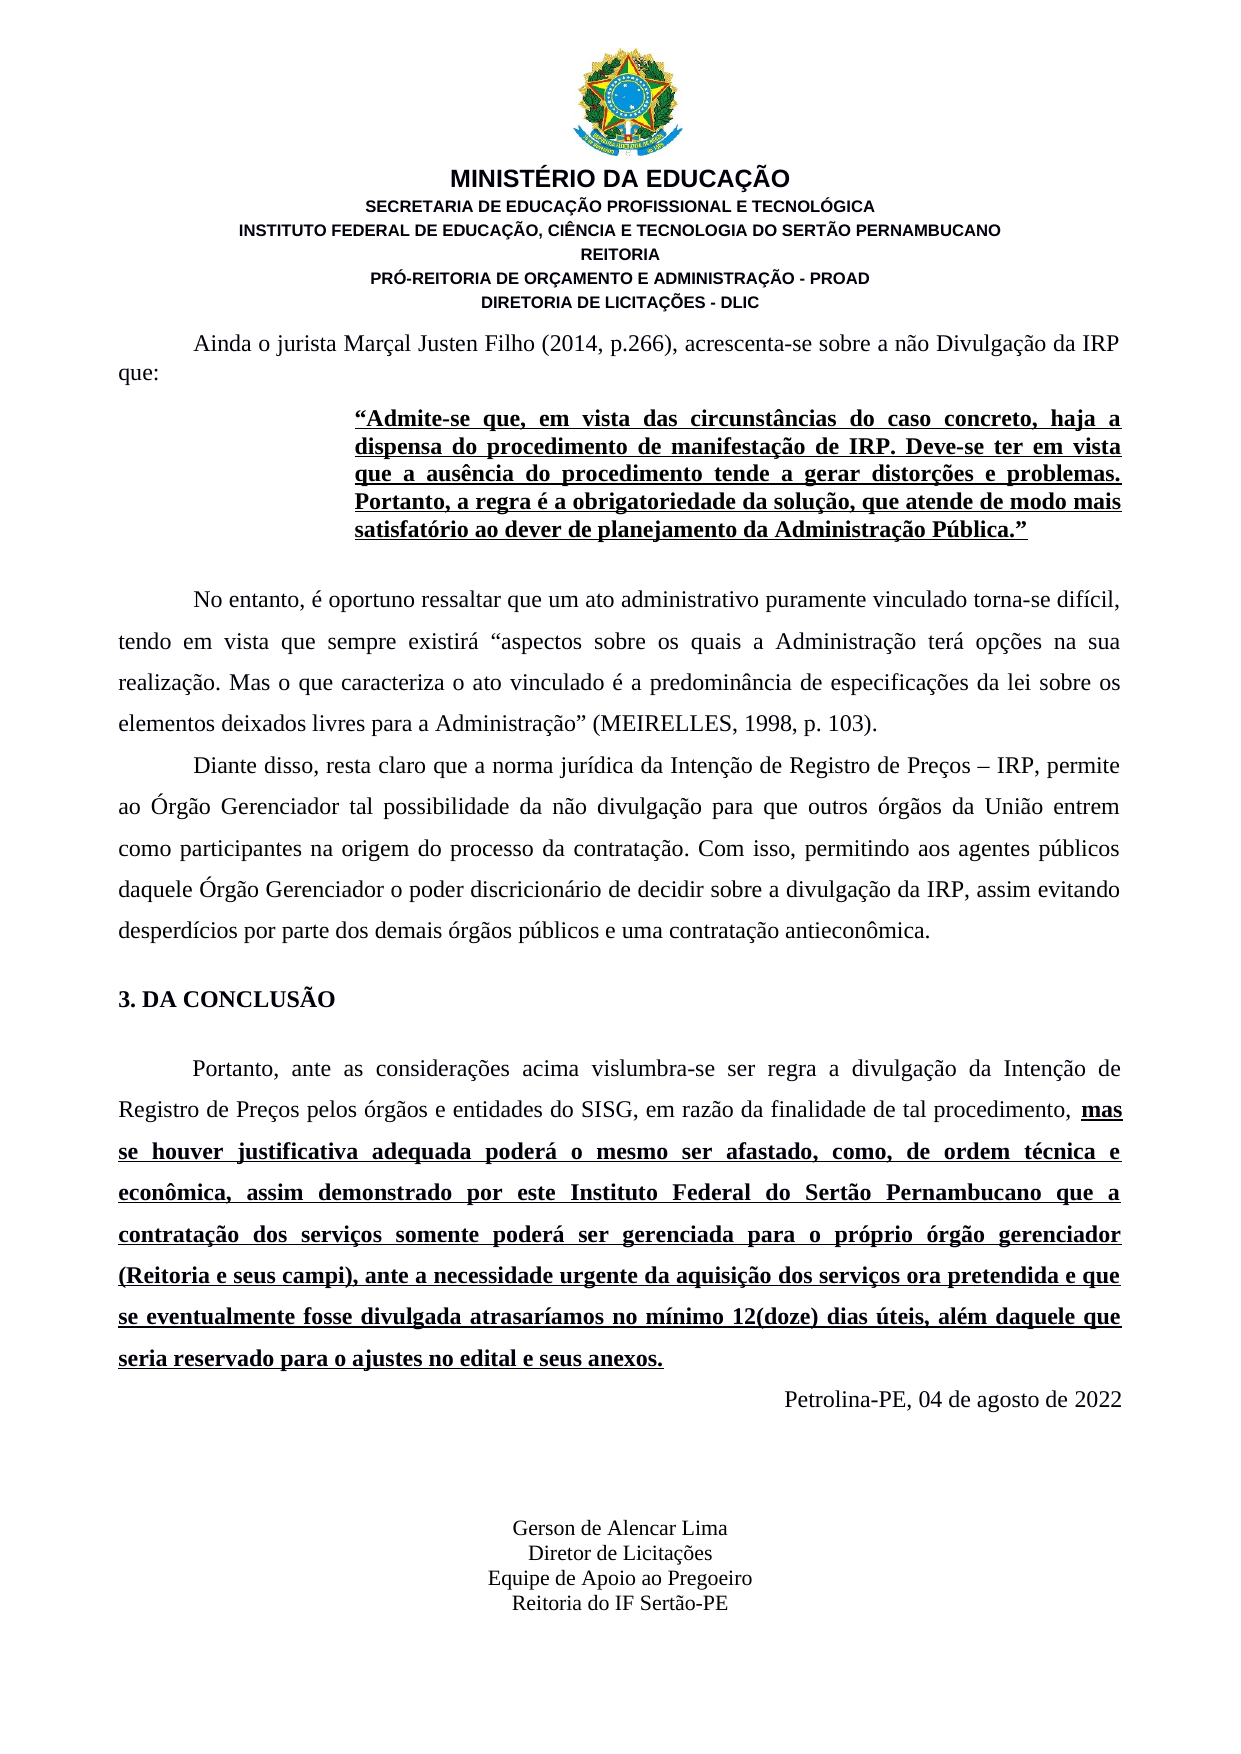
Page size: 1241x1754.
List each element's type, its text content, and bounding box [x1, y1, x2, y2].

text Gerson de Alencar Lima [118, 1514, 1122, 1540]
text que a ausência do procedimento tende a gerar distorções e problemas. [354, 457, 1122, 483]
text (Reitoria e seus campi), ante a necessidade urgente da aquisição dos serviços ora pretendida e que se eventualmente fosse divulgada atrasaríamos no mínimo 12(doze) dias úteis, além daquele que [118, 1245, 1122, 1326]
picture [572, 48, 683, 156]
text 3. DA CONCLUSÃO [118, 985, 1122, 1013]
text Equipe de Apoio ao Pregoeiro [118, 1565, 1122, 1590]
text Ainda o jurista Marçal Justen Filho (2014, p.266), acrescenta-se sobre a não Divulgação da IRP que: [118, 329, 1122, 386]
text Diretor de Licitações [118, 1540, 1122, 1565]
text Petrolina-PE, 04 de agosto de 2022 [118, 1385, 1122, 1413]
text No entanto, é oportuno ressaltar que um ato administrativo puramente vinculado torna-se difícil, tendo em vista que sempre existirá “aspectos sobre os quais a Administração terá opções na sua realização. Mas o que caracteriza o ato vinculado é a predominância de especificações da lei sobre os elementos deixados livres para a Administração” (MEIRELLES, 1998, p. 103). [118, 585, 1122, 737]
text satisfatório ao dever de planejamento da Administração Pública.” [354, 512, 1122, 542]
text seria reservado para o ajustes no edital e seus anexos. [118, 1328, 1122, 1371]
text dispensa do procedimento de manifestação de IRP. Deve-se ter em vista [354, 429, 1122, 456]
text Reitoria do IF Sertão-PE [118, 1590, 1122, 1615]
text Portanto, ante as considerações acima vislumbra-se ser regra a divulgação da Intenção de Registro de Preços pelos órgãos e entidades do SISG, em razão da finalidade de tal procedimento, mas se houver justificativa adequada poderá o mesmo ser afastado, como, de ordem técnica e [118, 1054, 1122, 1161]
text “Admite-se que, em vista das circunstâncias do caso concreto, haja a [354, 404, 1122, 428]
text Portanto, a regra é a obrigatoriedade da solução, que atende de modo mais [354, 484, 1122, 511]
text Diante disso, resta claro que a norma jurídica da Intenção de Registro de Preços – IRP, permite ao Órgão Gerenciador tal possibilidade da não divulgação para que outros órgãos da União entrem como participantes na origem do processo da contratação. Com isso, permitindo aos agentes públicos daquele Órgão Gerenciador o poder discricionário de decidir sobre a divulgação da IRP, assim evitando desperdícios por parte dos demais órgãos públicos e uma contratação antieconômica. [118, 751, 1122, 944]
text econômica, assim demonstrado por este Instituto Federal do Sertão Pernambucano que a contratação dos serviços somente poderá ser gerenciada para o próprio órgão gerenciador [118, 1162, 1122, 1244]
